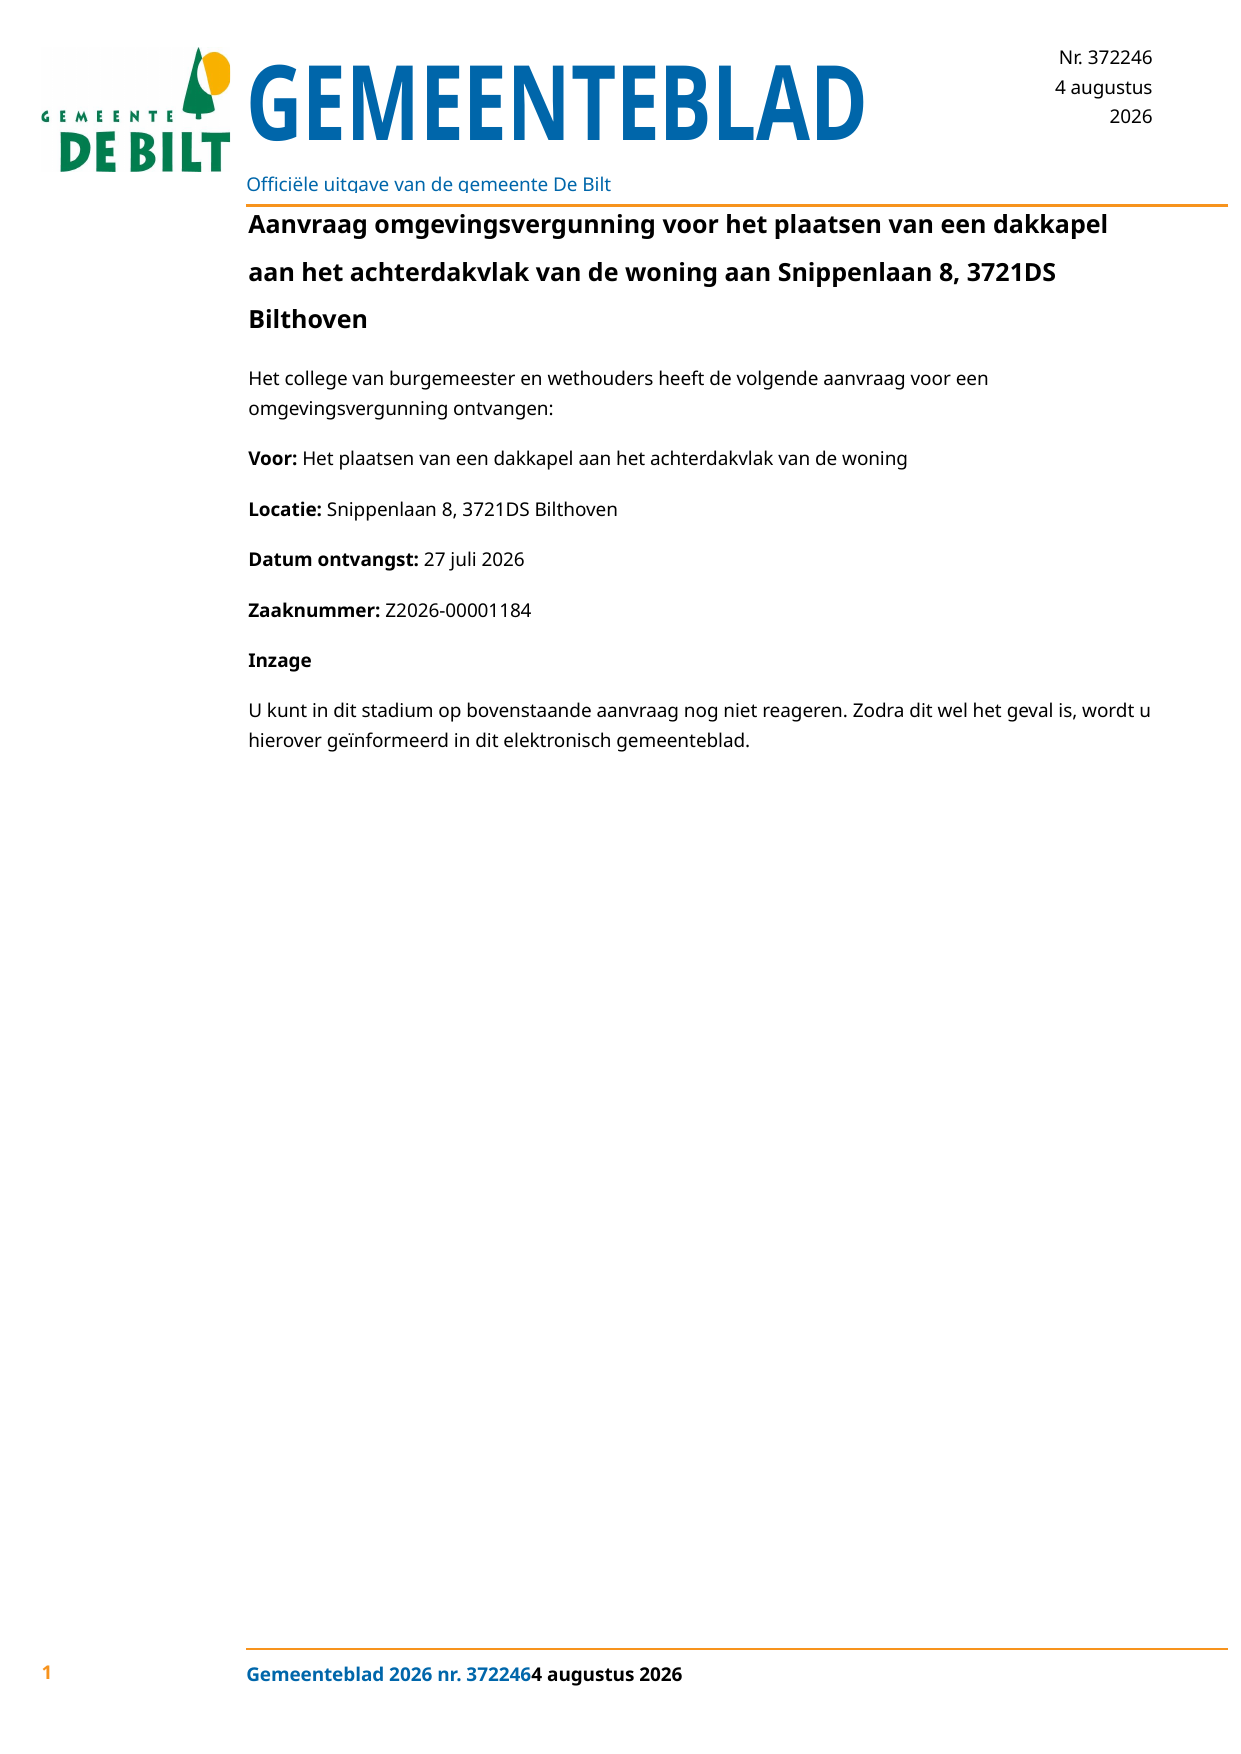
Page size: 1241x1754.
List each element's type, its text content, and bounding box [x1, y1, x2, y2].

text Inzage [248, 647, 1152, 673]
text Locatie: Snippenlaan 8, 3721DS Bilthoven [248, 496, 1152, 522]
text Voor: Het plaatsen van een dakkapel aan het achterdakvlak van de woning [248, 446, 1152, 471]
picture [41, 47, 231, 172]
text U kunt in dit stadium op bovenstaande aanvraag nog niet reageren. Zodra dit wel het geval is, wordt u hierover geïnformeerd in dit elektronisch gemeenteblad. [248, 698, 1152, 753]
text Het college van burgemeester en wethouders heeft de volgende aanvraag voor een omgevingsvergunning ontvangen: [248, 366, 1152, 421]
text Datum ontvangst: 27 juli 2026 [248, 546, 1152, 572]
text Zaaknummer: Z2026-00001184 [248, 597, 1152, 622]
text Aanvraag omgevingsvergunning voor het plaatsen van een dakkapel aan het achterdakvlak van de woning aan Snippenlaan 8, 3721DS Bilthoven [248, 207, 1152, 336]
